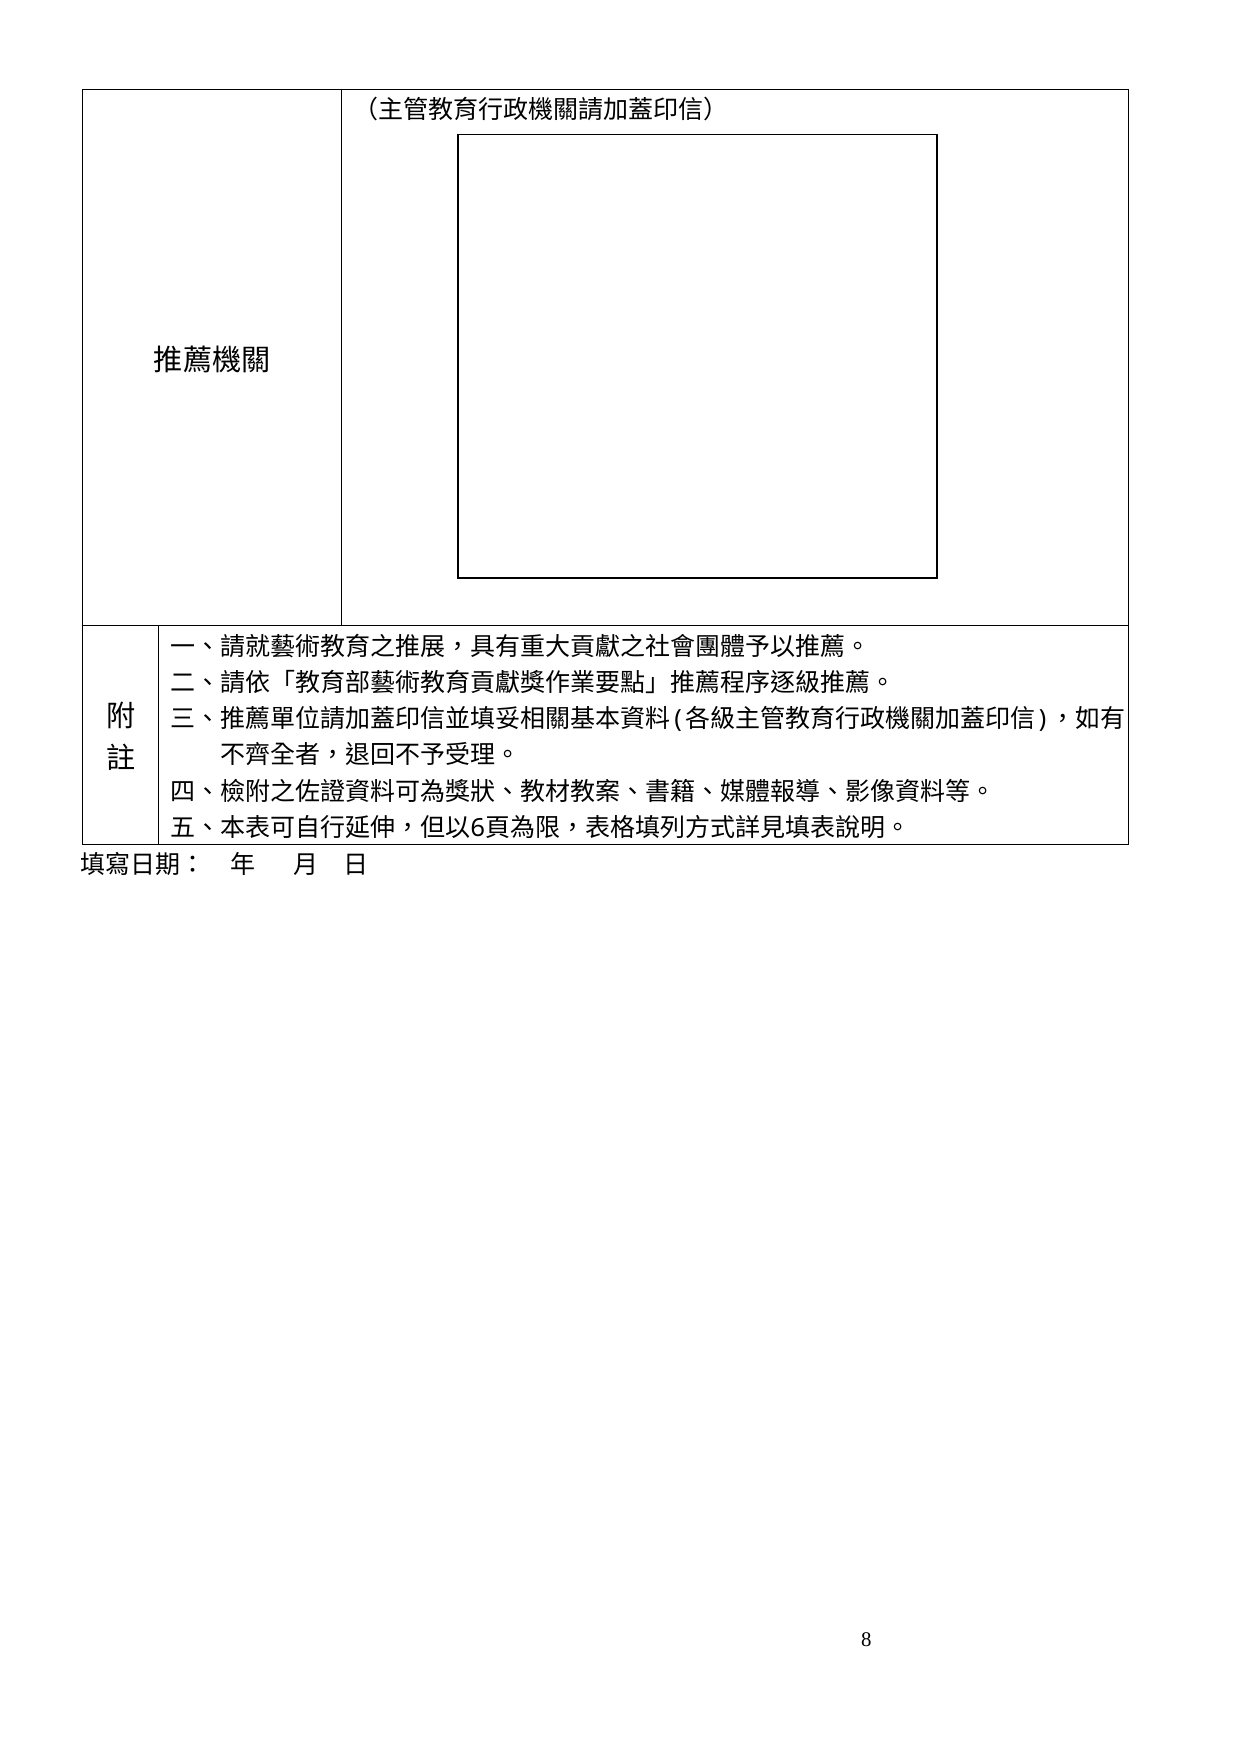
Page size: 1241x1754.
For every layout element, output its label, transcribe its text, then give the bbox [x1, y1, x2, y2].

table_cell 附註 [83, 626, 158, 844]
table_cell 一、請就藝術教育之推展，具有重大貢獻之社會團體予以推薦。 二、請依「教育部藝術教育貢獻獎作業要點」推薦程序逐級推薦。 三、推薦單位請加蓋印信並填妥相關基本資料(各級主管教育行政機關加蓋印信)，如有 不齊全者，退回不予受理。 四、檢附之佐證資料可為獎狀、教材教案、書籍、媒體報導、影像資料等。 五、本表可自行延伸，但以6頁為限，表格填列方式詳見填表說明。 [159, 626, 1128, 844]
table_cell （主管教育行政機關請加蓋印信） [342, 90, 1128, 625]
table_cell 推薦機關 [83, 90, 341, 625]
text 填寫日期： 年 月 日 [81, 845, 1043, 881]
